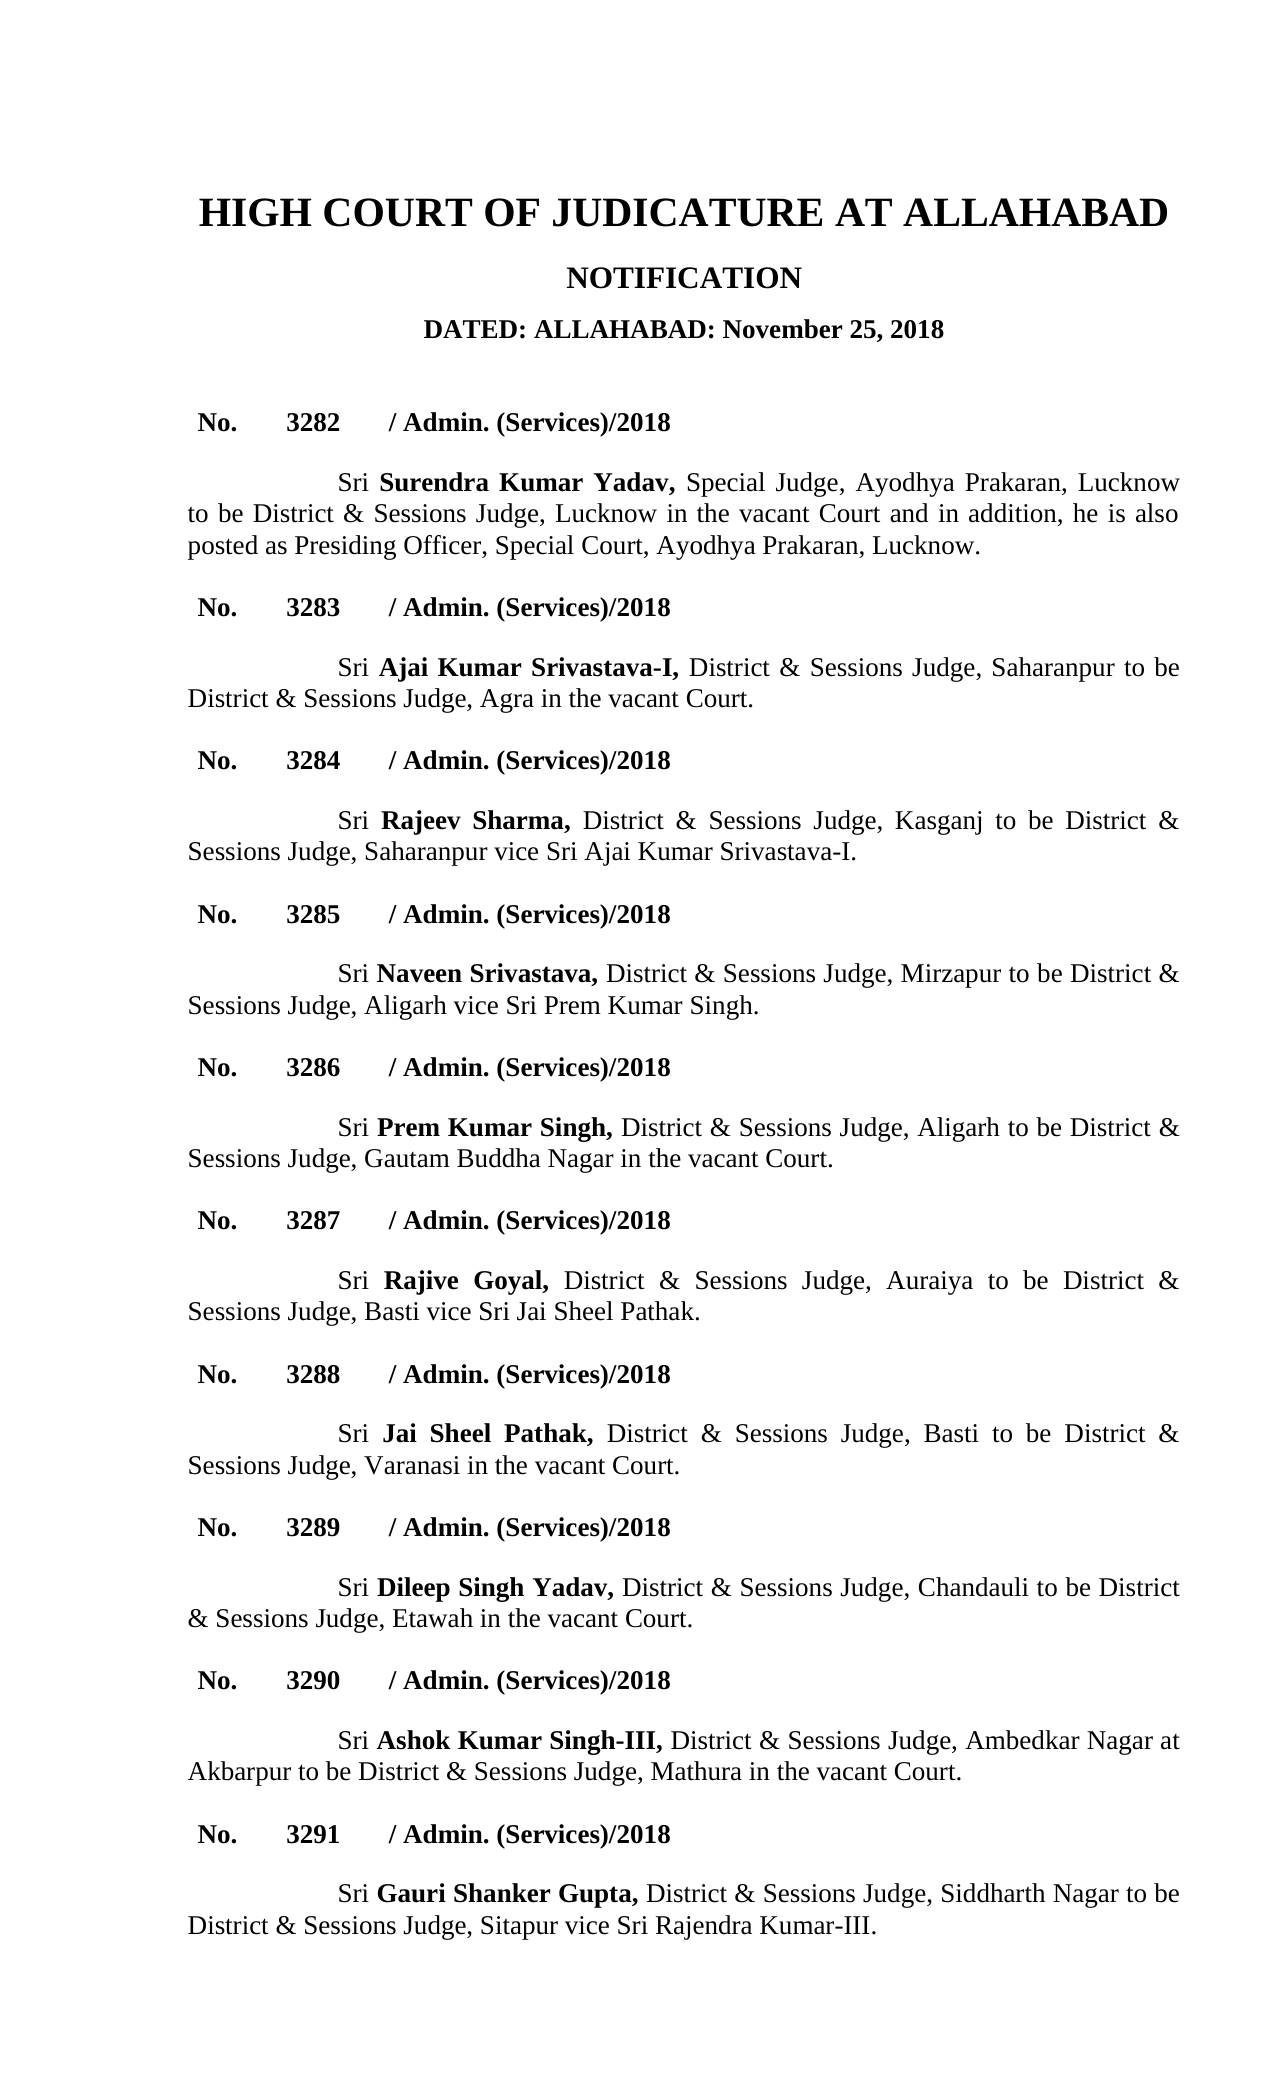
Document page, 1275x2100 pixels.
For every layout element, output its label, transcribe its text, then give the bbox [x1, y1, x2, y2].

table_header / Admin. (Services)/2018 [364, 1358, 711, 1389]
table_header / Admin. (Services)/2018 [364, 591, 711, 622]
table_header No. [186, 1511, 275, 1542]
table_header 3284 [275, 744, 364, 776]
table_header No. [186, 407, 275, 438]
text Sri Surendra Kumar Yadav, Special Judge, Ayodhya Prakaran, Lucknow to be District & Sessions Judge, Lucknow in the vacant Court and in addition, he is also posted as Presiding Officer, Special Court, Ayodhya Prakaran, Lucknow. [187, 466, 1181, 560]
table_header / Admin. (Services)/2018 [364, 898, 711, 929]
table_header 3282 [275, 407, 364, 438]
text HIGH COURT OF JUDICATURE AT ALLAHABAD [187, 187, 1181, 235]
subtitle NOTIFICATION [187, 259, 1181, 295]
table_header / Admin. (Services)/2018 [364, 1664, 711, 1696]
table_header 3287 [275, 1204, 364, 1236]
table_header / Admin. (Services)/2018 [364, 744, 711, 776]
text Sri Rajive Goyal, District & Sessions Judge, Auraiya to be District & Sessions Judge, Basti vice Sri Jai Sheel Pathak. [187, 1264, 1181, 1327]
table_header No. [186, 1818, 275, 1849]
table_header No. [186, 898, 275, 929]
table_header 3285 [275, 898, 364, 929]
table_header / Admin. (Services)/2018 [364, 1511, 711, 1542]
table_header 3289 [275, 1511, 364, 1542]
table_header / Admin. (Services)/2018 [364, 1051, 711, 1082]
table_header No. [186, 744, 275, 776]
text Sri Dileep Singh Yadav, District & Sessions Judge, Chandauli to be District & Sessions Judge, Etawah in the vacant Court. [187, 1571, 1181, 1633]
text Sri Naveen Srivastava, District & Sessions Judge, Mirzapur to be District & Sessions Judge, Aligarh vice Sri Prem Kumar Singh. [187, 958, 1181, 1020]
table_header No. [186, 1664, 275, 1696]
table_header 3291 [275, 1818, 364, 1849]
table_header / Admin. (Services)/2018 [364, 1204, 711, 1236]
text Sri Ajai Kumar Srivastava-I, District & Sessions Judge, Saharanpur to be District & Sessions Judge, Agra in the vacant Court. [187, 651, 1181, 713]
subtitle DATED: ALLAHABAD: November 25, 2018 [187, 313, 1181, 344]
text Sri Ashok Kumar Singh-III, District & Sessions Judge, Ambedkar Nagar at Akbarpur to be District & Sessions Judge, Mathura in the vacant Court. [187, 1724, 1181, 1787]
table_header No. [186, 1204, 275, 1236]
text Sri Jai Sheel Pathak, District & Sessions Judge, Basti to be District & Sessions Judge, Varanasi in the vacant Court. [187, 1418, 1181, 1480]
table_header 3290 [275, 1664, 364, 1696]
table_header 3283 [275, 591, 364, 622]
table_header 3288 [275, 1358, 364, 1389]
text Sri Rajeev Sharma, District & Sessions Judge, Kasganj to be District & Sessions Judge, Saharanpur vice Sri Ajai Kumar Srivastava-I. [187, 804, 1181, 867]
table_header No. [186, 1358, 275, 1389]
table_header No. [186, 591, 275, 622]
table_header 3286 [275, 1051, 364, 1082]
text Sri Prem Kumar Singh, District & Sessions Judge, Aligarh to be District & Sessions Judge, Gautam Buddha Nagar in the vacant Court. [187, 1111, 1181, 1173]
table_header No. [186, 1051, 275, 1082]
table_header / Admin. (Services)/2018 [364, 1818, 711, 1849]
text Sri Gauri Shanker Gupta, District & Sessions Judge, Siddharth Nagar to be District & Sessions Judge, Sitapur vice Sri Rajendra Kumar-III. [187, 1878, 1181, 1940]
table_header / Admin. (Services)/2018 [364, 407, 711, 438]
